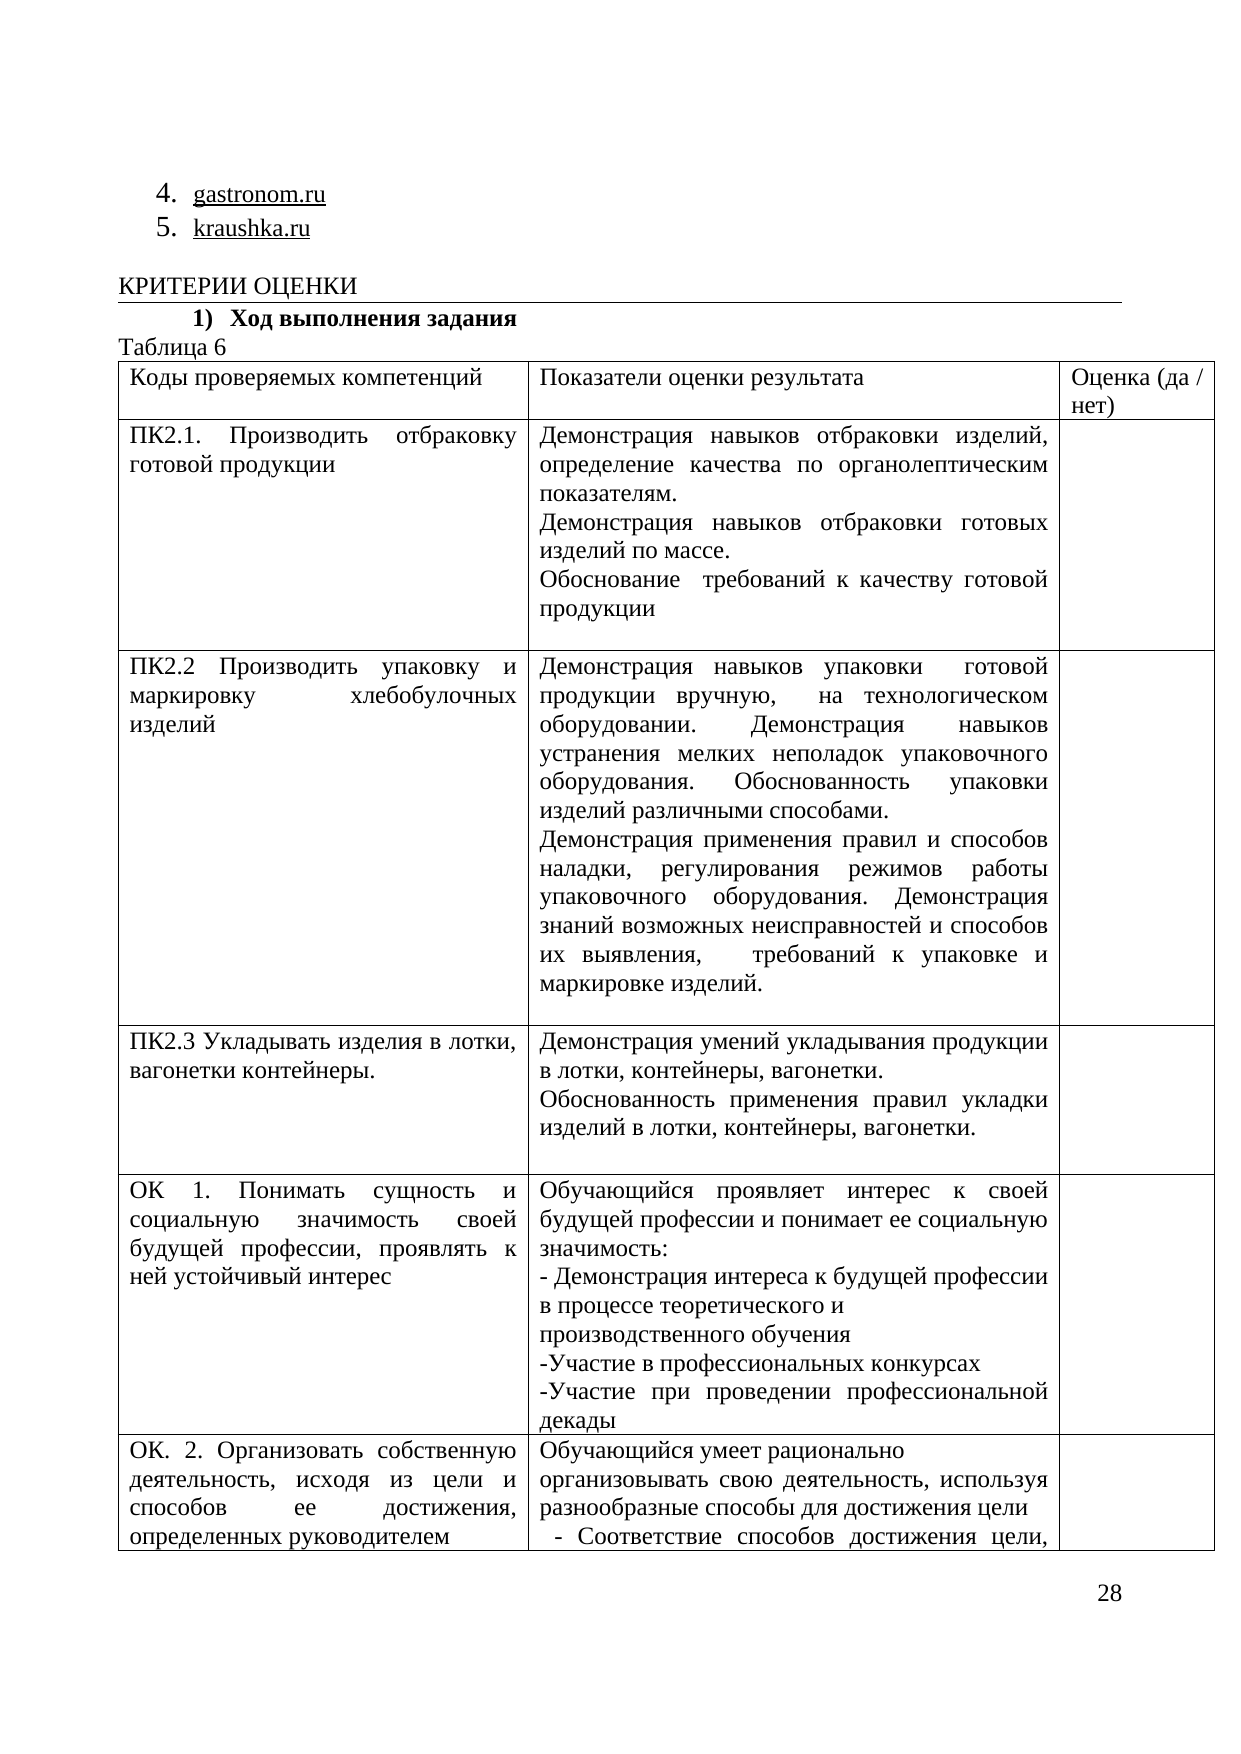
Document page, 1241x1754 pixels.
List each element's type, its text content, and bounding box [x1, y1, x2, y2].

table_cell Демонстрация умений укладывания продукции в лотки, контейнеры, вагонетки. Обоснованность применения правил укладки изделий в лотки, контейнеры, вагонетки. [529, 1026, 1059, 1174]
table_cell ПК2.1. Производить отбраковку готовой продукции [119, 420, 528, 650]
table_cell Демонстрация навыков упаковки готовой продукции вручную, на технологическом оборудовании. Демонстрация навыков устранения мелких неполадок упаковочного оборудования. Обоснованность упаковки изделий различными способами. Демонстрация применения правил и способов наладки, регулирования режимов работы упаковочного оборудования. Демонстрация знаний возможных неисправностей и способов их выявления, требований к упаковке и маркировке изделий. [529, 651, 1059, 1025]
table_cell Демонстрация навыков отбраковки изделий, определение качества по органолептическим показателям. Демонстрация навыков отбраковки готовых изделий по массе. Обоснование требований к качеству готовой продукции [529, 420, 1059, 650]
table_cell [1060, 1435, 1214, 1550]
text КРИТЕРИИ ОЦЕНКИ [118, 271, 1122, 302]
table_cell [1060, 1175, 1214, 1434]
text Таблица 6 [118, 332, 1122, 361]
table_cell Обучающийся умеет рационально организовывать свою деятельность, используя разнообразные способы для достижения цели - Соответствие способов достижения цели, [529, 1435, 1059, 1550]
list gastronom.ru [156, 176, 1122, 209]
list Ход выполнения задания [192, 303, 1122, 332]
table_header Коды проверяемых компетенций [119, 362, 528, 419]
table_cell [1060, 420, 1214, 650]
table_cell [1060, 651, 1214, 1025]
table_header Оценка (да / нет) [1060, 362, 1214, 419]
list kraushka.ru [156, 209, 1122, 243]
table_cell ПК2.2 Производить упаковку и маркировку хлебобулочных изделий [119, 651, 528, 1025]
table_cell [1060, 1026, 1214, 1174]
table_cell ОК 1. Понимать сущность и социальную значимость своей будущей профессии, проявлять к ней устойчивый интерес [119, 1175, 528, 1434]
table_header Показатели оценки результата [529, 362, 1059, 419]
table_cell ОК. 2. Организовать собственную деятельность, исходя из цели и способов ее достижения, определенных руководителем [119, 1435, 528, 1550]
table_cell ПК2.3 Укладывать изделия в лотки, вагонетки контейнеры. [119, 1026, 528, 1174]
table_cell Обучающийся проявляет интерес к своей будущей профессии и понимает ее социальную значимость: - Демонстрация интереса к будущей профессии в процессе теоретического и производственного обучения -Участие в профессиональных конкурсах -Участие при проведении профессиональной декады [529, 1175, 1059, 1434]
